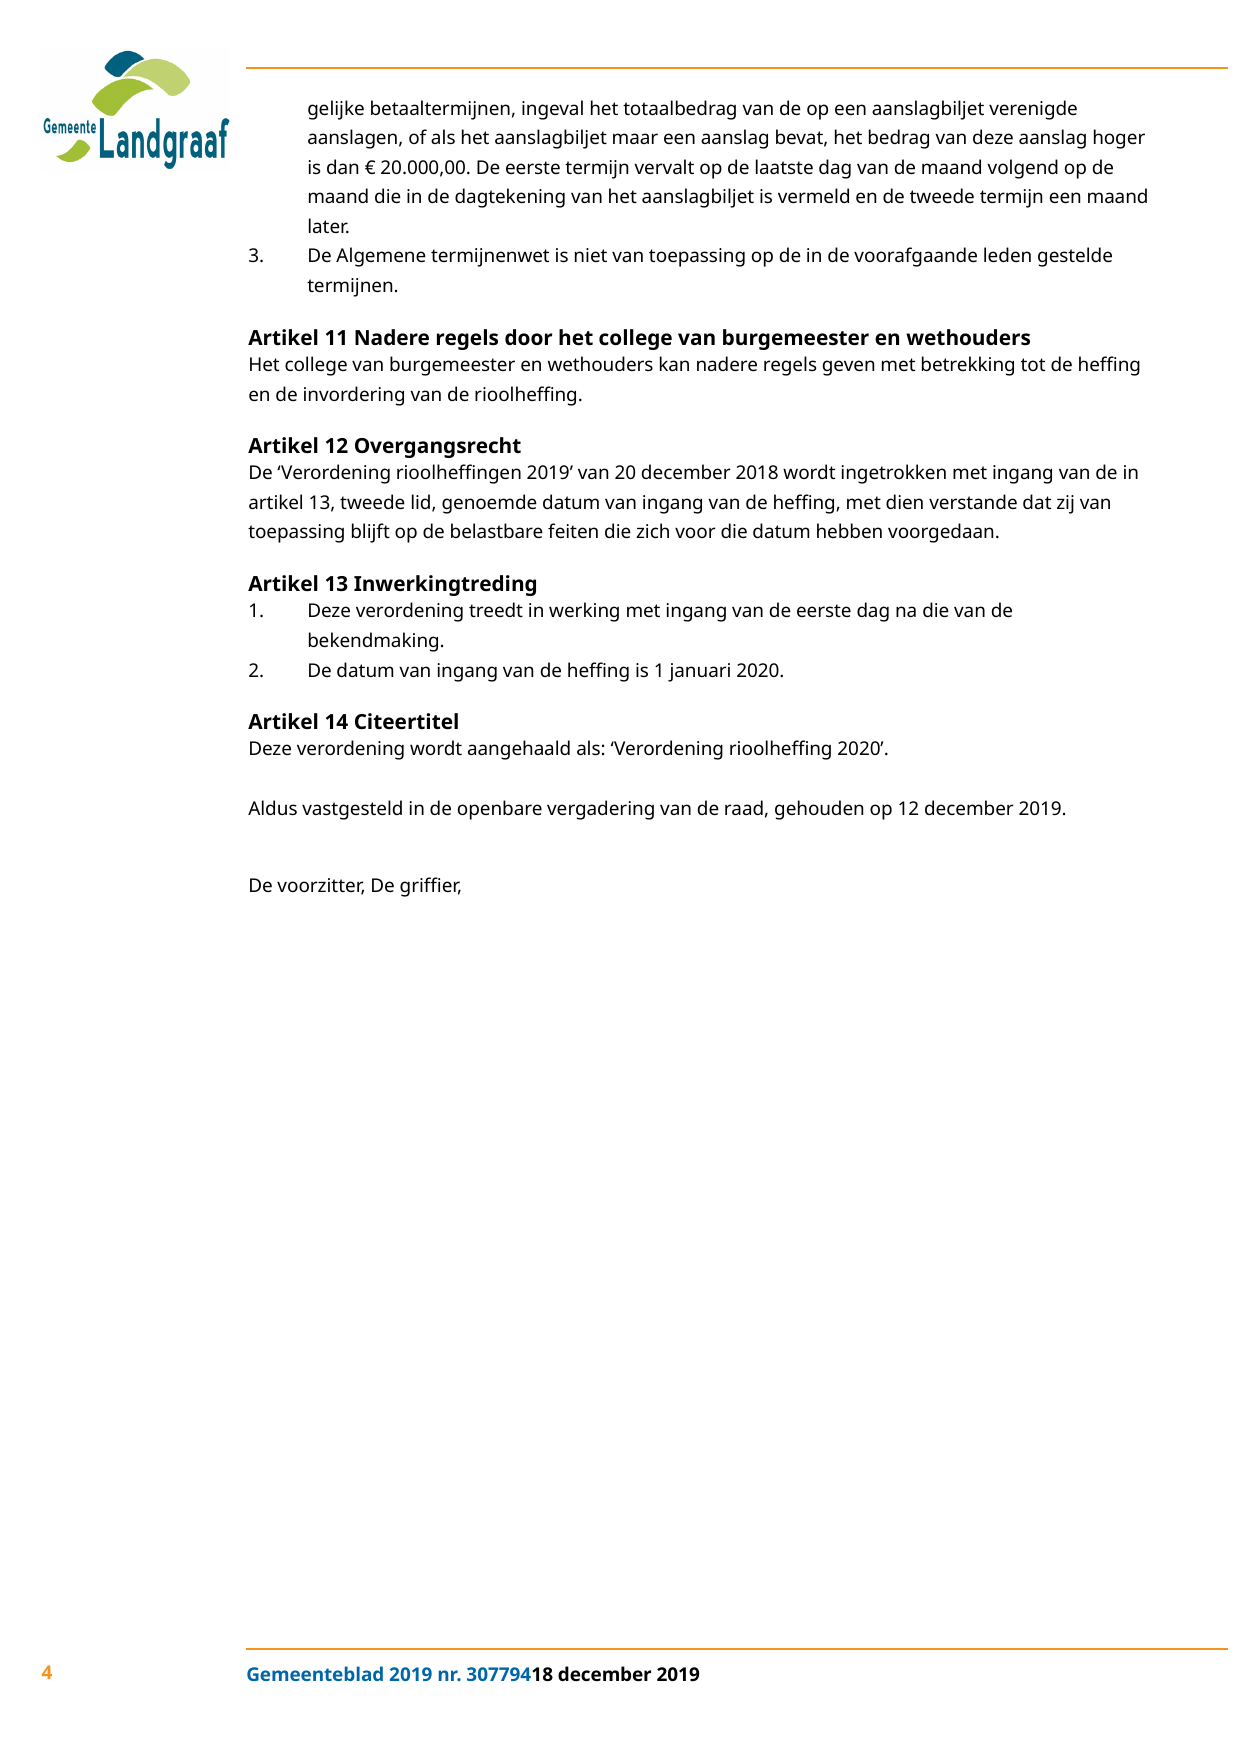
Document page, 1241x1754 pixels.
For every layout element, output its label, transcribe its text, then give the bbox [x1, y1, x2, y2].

text Artikel 12 Overgangsrecht [248, 431, 1152, 459]
list De datum van ingang van de heffing is 1 januari 2020. [248, 657, 1152, 682]
text Het college van burgemeester en wethouders kan nadere regels geven met betrekking tot de heffing en de invordering van de rioolheffing. [248, 351, 1152, 406]
text Aldus vastgesteld in de openbare vergadering van de raad, gehouden op 12 december 2019. [248, 795, 1152, 821]
list De Algemene termijnenwet is niet van toepassing op de in de voorafgaande leden gestelde termijnen. [248, 243, 1152, 298]
list gelijke betaaltermijnen, ingeval het totaalbedrag van de op een aanslagbiljet verenigde aanslagen, of als het aanslagbiljet maar een aanslag bevat, het bedrag van deze aanslag hoger is dan € 20.000,00. De eerste termijn vervalt op de laatste dag van de maand volgend op de maand die in de dagtekening van het aanslagbiljet is vermeld en de tweede termijn een maand later. [248, 95, 1152, 239]
text Artikel 11 Nadere regels door het college van burgemeester en wethouders [248, 323, 1152, 351]
text Artikel 14 Citeertitel [248, 707, 1152, 736]
picture [41, 47, 231, 172]
text De ‘Verordening rioolheffingen 2019’ van 20 december 2018 wordt ingetrokken met ingang van de in artikel 13, tweede lid, genoemde datum van ingang van de heffing, met dien verstande dat zij van toepassing blijft op de belastbare feiten die zich voor die datum hebben voorgedaan. [248, 459, 1152, 544]
list Deze verordening treedt in werking met ingang van de eerste dag na die van de bekendmaking. [248, 598, 1152, 653]
text De voorzitter, De griffier, [248, 872, 1152, 898]
text Deze verordening wordt aangehaald als: ‘Verordening rioolheffing 2020’. [248, 736, 1152, 761]
text Artikel 13 Inwerkingtreding [248, 569, 1152, 598]
